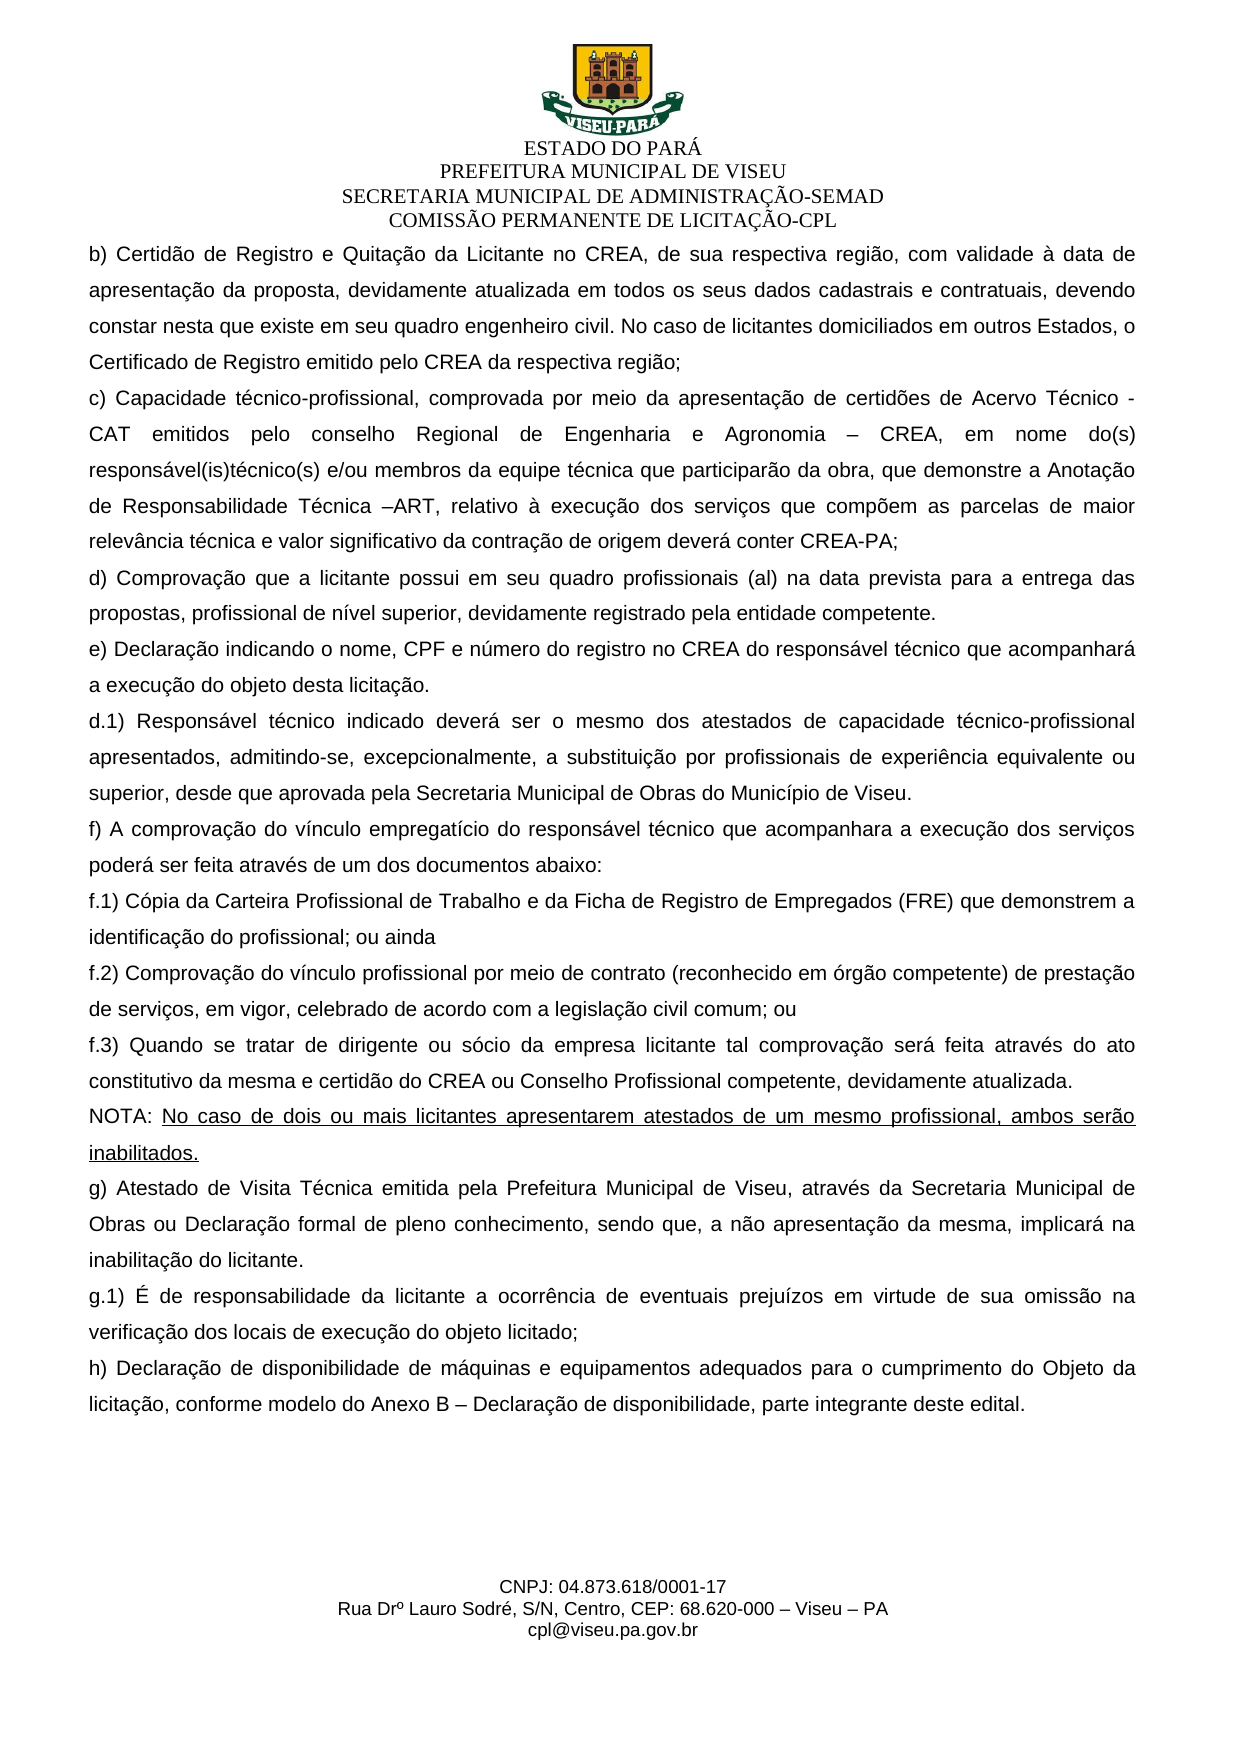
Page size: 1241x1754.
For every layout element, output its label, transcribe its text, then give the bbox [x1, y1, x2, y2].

text f.3) Quando se tratar de dirigente ou sócio da empresa licitante tal comprovação será feita através do ato constitutivo da mesma e certidão do CREA ou Conselho Profissional competente, devidamente atualizada. [89, 1032, 1137, 1092]
text f) A comprovação do vínculo empregatício do responsável técnico que acompanhara a execução dos serviços poderá ser feita através de um dos documentos abaixo: [89, 817, 1137, 877]
text c) Capacidade técnico-profissional, comprovada por meio da apresentação de certidões de Acervo Técnico - CAT emitidos pelo conselho Regional de Engenharia e Agronomia – CREA, em nome do(s) responsável(is)técnico(s) e/ou membros da equipe técnica que participarão da obra, que demonstre a Anotação de Responsabilidade Técnica –ART, relativo à execução dos serviços que compõem as parcelas de maior relevância técnica e valor significativo da contração de origem deverá conter CREA-PA; [89, 386, 1137, 553]
picture [541, 44, 685, 136]
text d.1) Responsável técnico indicado deverá ser o mesmo dos atestados de capacidade técnico-profissional apresentados, admitindo-se, excepcionalmente, a substituição por profissionais de experiência equivalente ou superior, desde que aprovada pela Secretaria Municipal de Obras do Município de Viseu. [89, 709, 1137, 805]
text g) Atestado de Visita Técnica emitida pela Prefeitura Municipal de Viseu, através da Secretaria Municipal de Obras ou Declaração formal de pleno conhecimento, sendo que, a não apresentação da mesma, implicará na inabilitação do licitante. [89, 1176, 1137, 1272]
text h) Declaração de disponibilidade de máquinas e equipamentos adequados para o cumprimento do Objeto da licitação, conforme modelo do Anexo B – Declaração de disponibilidade, parte integrante deste edital. [89, 1356, 1137, 1416]
text e) Declaração indicando o nome, CPF e número do registro no CREA do responsável técnico que acompanhará a execução do objeto desta licitação. [89, 637, 1137, 697]
text f.2) Comprovação do vínculo profissional por meio de contrato (reconhecido em órgão competente) de prestação de serviços, em vigor, celebrado de acordo com a legislação civil comum; ou [89, 961, 1137, 1021]
text d) Comprovação que a licitante possui em seu quadro profissionais (al) na data prevista para a entrega das propostas, profissional de nível superior, devidamente registrado pela entidade competente. [89, 565, 1137, 625]
text f.1) Cópia da Carteira Profissional de Trabalho e da Ficha de Registro de Empregados (FRE) que demonstrem a identificação do profissional; ou ainda [89, 889, 1137, 949]
text b) Certidão de Registro e Quitação da Licitante no CREA, de sua respectiva região, com validade à data de apresentação da proposta, devidamente atualizada em todos os seus dados cadastrais e contratuais, devendo constar nesta que existe em seu quadro engenheiro civil. No caso de licitantes domiciliados em outros Estados, o Certificado de Registro emitido pelo CREA da respectiva região; [89, 242, 1137, 374]
text g.1) É de responsabilidade da licitante a ocorrência de eventuais prejuízos em virtude de sua omissão na verificação dos locais de execução do objeto licitado; [89, 1284, 1137, 1344]
text NOTA: No caso de dois ou mais licitantes apresentarem atestados de um mesmo profissional, ambos serão inabilitados. [89, 1104, 1137, 1164]
